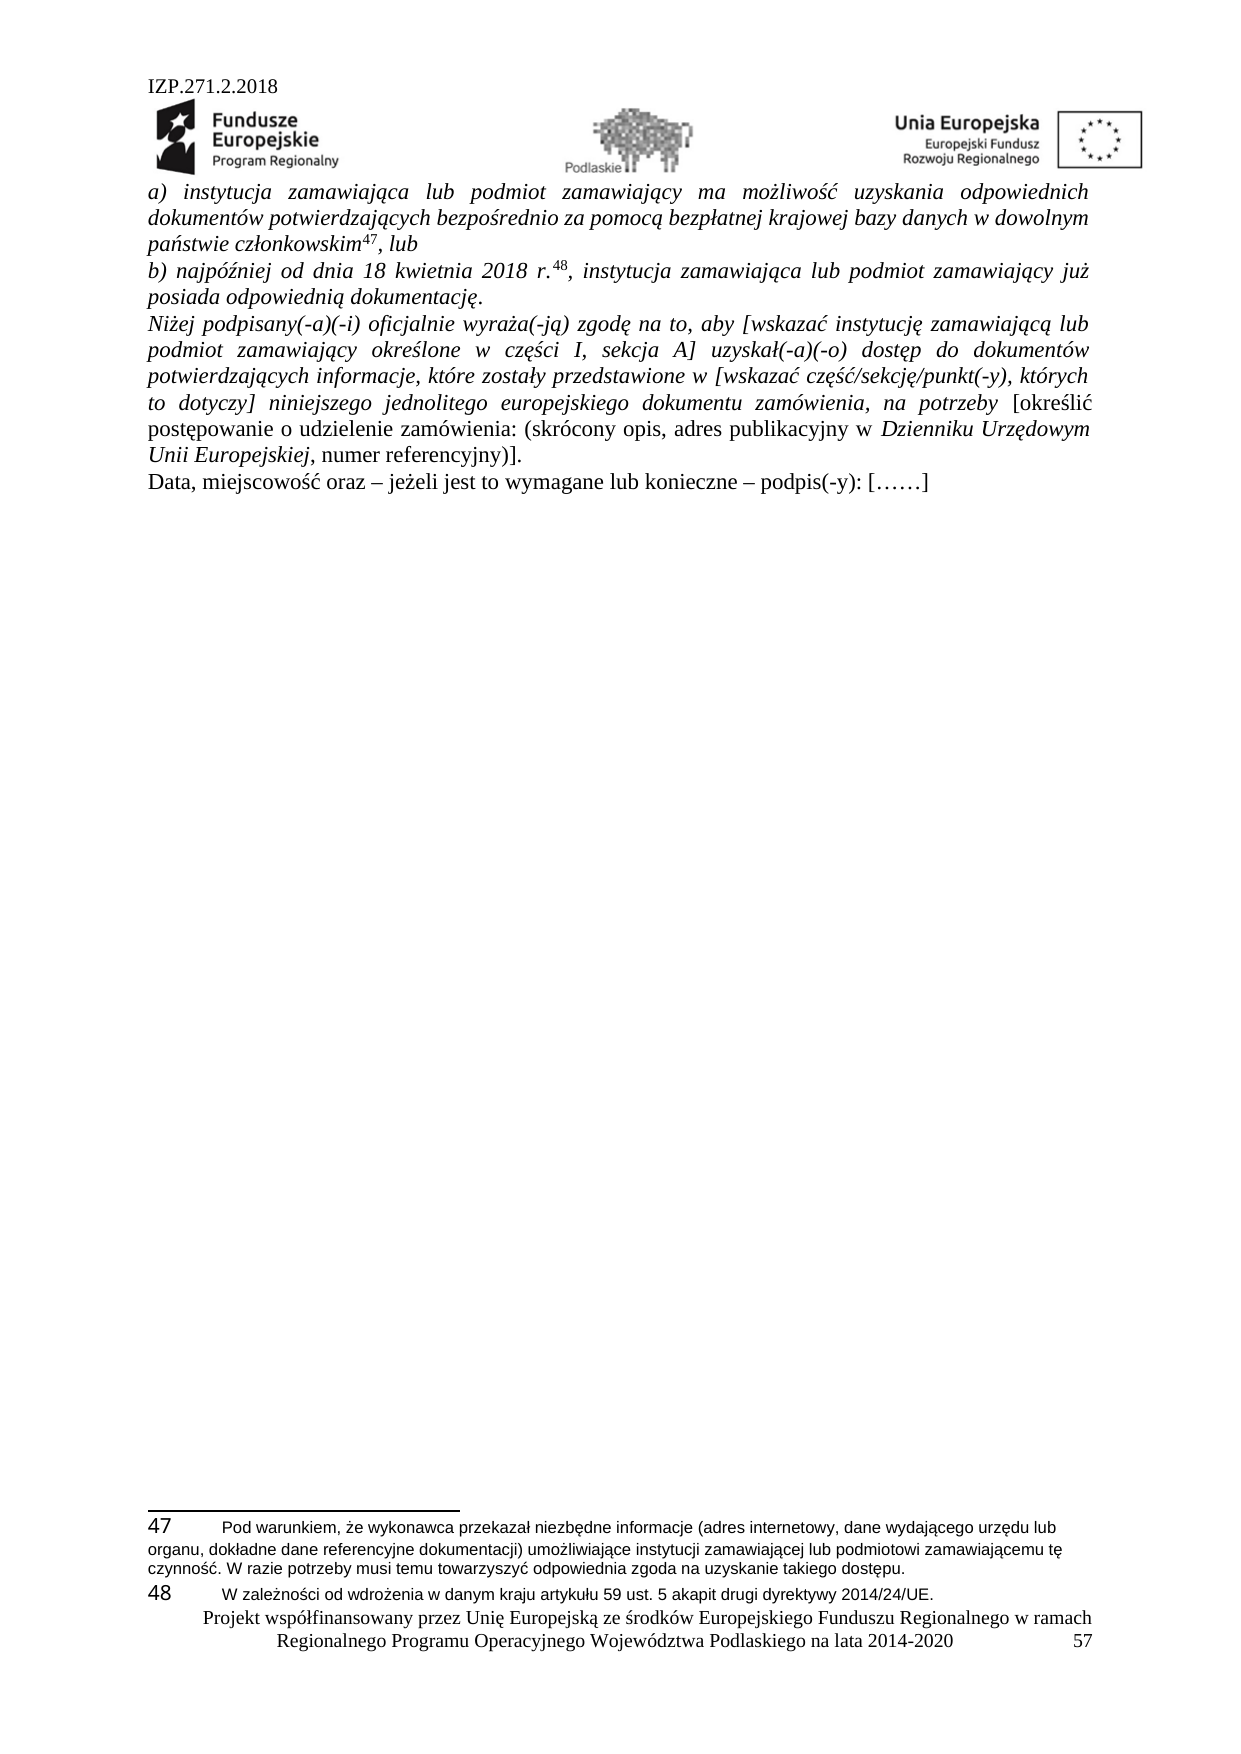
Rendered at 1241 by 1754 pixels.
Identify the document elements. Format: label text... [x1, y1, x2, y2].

text b) najpóźniej od dnia 18 kwietnia 2018 r., instytucja zamawiająca lub podmiot zamawiający już posiada odpowiednią dokumentację. [148, 257, 1092, 309]
text Niżej podpisany(-a)(-i) oficjalnie wyraża(-ją) zgodę na to, aby [wskazać instytucję zamawiającą lub podmiot zamawiający określone w części I, sekcja A] uzyskał(-a)(-o) dostęp do dokumentów potwierdzających informacje, które zostały przedstawione w [wskazać część/sekcję/punkt(-y), których to dotyczy] niniejszego jednolitego europejskiego dokumentu zamówienia, na potrzeby [określić postępowanie o udzielenie zamówienia: (skrócony opis, adres publikacyjny w Dzienniku Urzędowym Unii Europejskiej, numer referencyjny)]. [148, 309, 1092, 468]
text Pod warunkiem, że wykonawca przekazał niezbędne informacje (adres internetowy, dane wydającego urzędu lub organu, dokładne dane referencyjne dokumentacji) umożliwiające instytucji zamawiającej lub podmiotowi zamawiającemu tę czynność. W razie potrzeby musi temu towarzyszyć odpowiednia zgoda na uzyskanie takiego dostępu. [148, 1511, 1092, 1578]
text a) instytucja zamawiająca lub podmiot zamawiający ma możliwość uzyskania odpowiednich dokumentów potwierdzających bezpośrednio za pomocą bezpłatnej krajowej bazy danych w dowolnym państwie członkowskim, lub [148, 178, 1092, 257]
text W zależności od wdrożenia w danym kraju artykułu 59 ust. 5 akapit drugi dyrektywy 2014/24/UE. [148, 1578, 1092, 1606]
text Data, miejscowość oraz – jeżeli jest to wymagane lub konieczne – podpis(-y): [……] [148, 468, 1092, 494]
